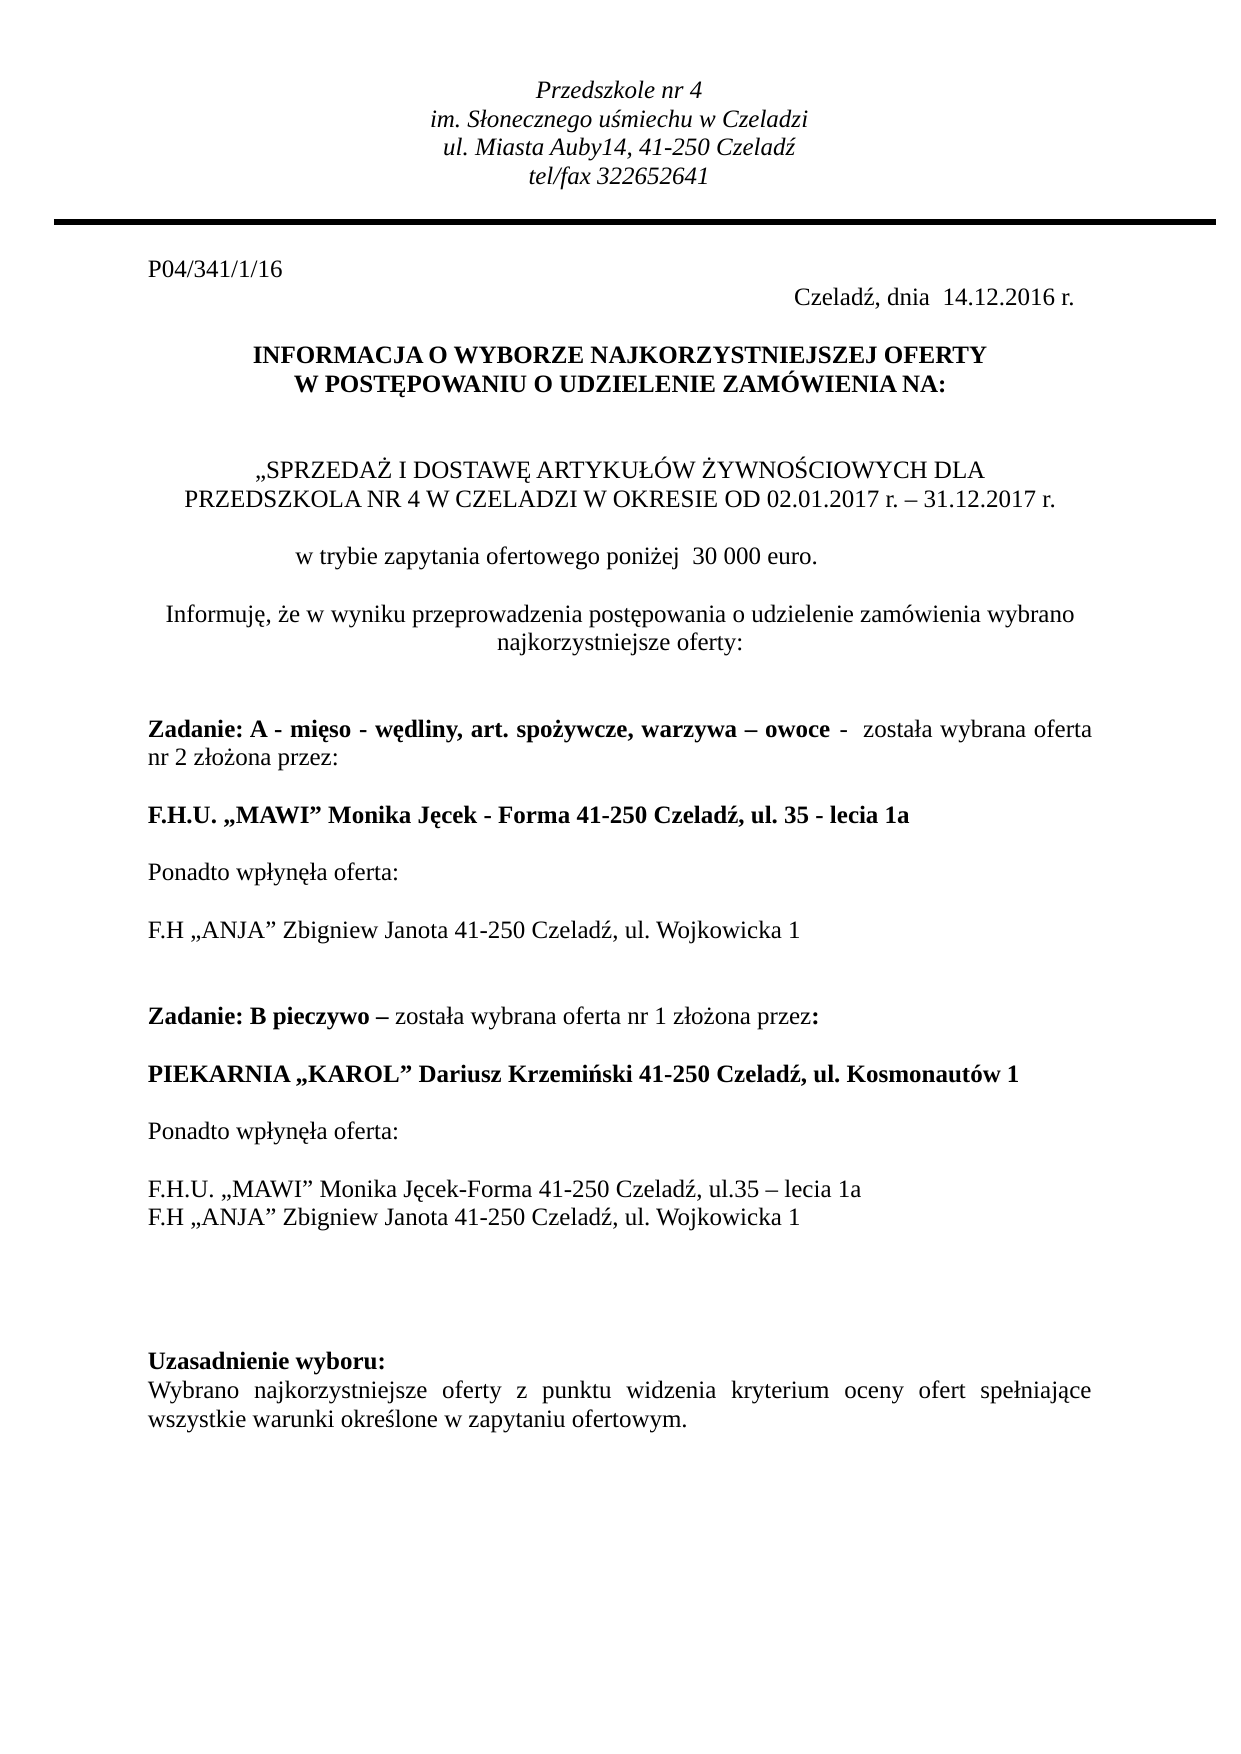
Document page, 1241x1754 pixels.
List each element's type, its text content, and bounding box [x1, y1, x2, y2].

text PRZEDSZKOLA NR 4 W CZELADZI W OKRESIE OD 02.01.2017 r. – 31.12.2017 r. [148, 484, 1093, 512]
subtitle Zadanie: B pieczywo – została wybrana oferta nr 1 złożona przez: [148, 1001, 1093, 1030]
text w trybie zapytania ofertowego poniżej 30 000 euro. [148, 541, 1093, 570]
text P04/341/1/16 [148, 254, 1093, 282]
text Uzasadnienie wyboru: [148, 1346, 1093, 1375]
text INFORMACJA O WYBORZE NAJKORZYSTNIEJSZEJ OFERTY [148, 340, 1093, 369]
text F.H „ANJA” Zbigniew Janota 41-250 Czeladź, ul. Wojkowicka 1 [148, 915, 1093, 944]
text Ponadto wpłynęła oferta: [148, 857, 1093, 886]
text F.H.U. „MAWI” Monika Jęcek - Forma 41-250 Czeladź, ul. 35 - lecia 1a [148, 800, 1093, 829]
text Ponadto wpłynęła oferta: [148, 1116, 1093, 1145]
text Zadanie: A - mięso - wędliny, art. spożywcze, warzywa – owoce - została wybrana oferta nr 2 złożona przez: [148, 714, 1093, 771]
subtitle PIEKARNIA „KAROL” Dariusz Krzemiński 41-250 Czeladź, ul. Kosmonautów 1 [148, 1059, 1093, 1087]
text F.H „ANJA” Zbigniew Janota 41-250 Czeladź, ul. Wojkowicka 1 [148, 1202, 1093, 1231]
text Informuję, że w wyniku przeprowadzenia postępowania o udzielenie zamówienia wybrano najkorzystniejsze oferty: [148, 599, 1093, 656]
table_header [54, 225, 1216, 254]
text Wybrano najkorzystniejsze oferty z punktu widzenia kryterium oceny ofert spełniające wszystkie warunki określone w zapytaniu ofertowym. [148, 1375, 1093, 1432]
text F.H.U. „MAWI” Monika Jęcek-Forma 41-250 Czeladź, ul.35 – lecia 1a [148, 1174, 1093, 1202]
text „SPRZEDAŻ I DOSTAWĘ ARTYKUŁÓW ŻYWNOŚCIOWYCH DLA [148, 455, 1093, 484]
subtitle W POSTĘPOWANIU O UDZIELENIE ZAMÓWIENIA NA: [148, 369, 1093, 397]
text Czeladź, dnia 14.12.2016 r. [148, 282, 1093, 311]
